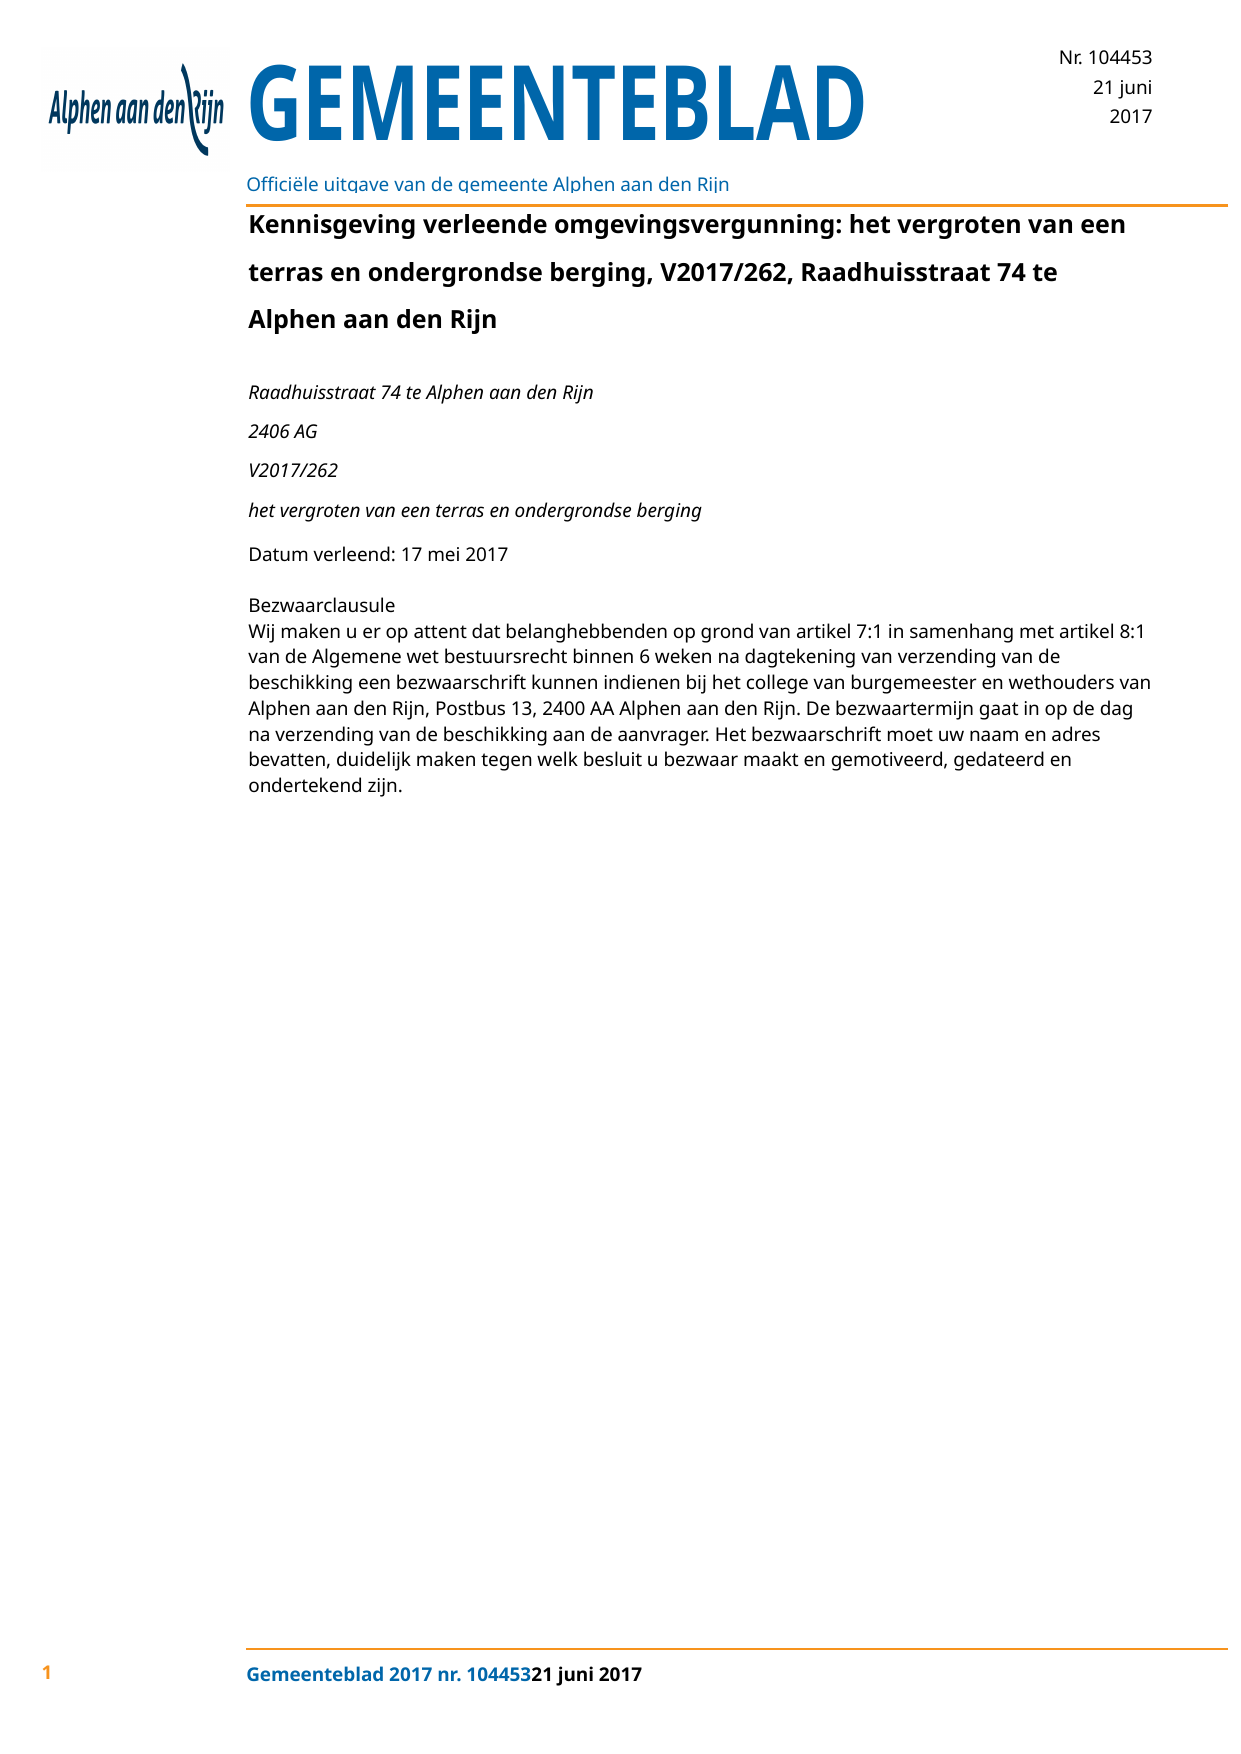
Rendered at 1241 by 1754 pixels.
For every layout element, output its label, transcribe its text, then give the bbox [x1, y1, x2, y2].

text Raadhuisstraat 74 te Alphen aan den Rijn [248, 379, 1152, 405]
text het vergroten van een terras en ondergrondse berging [248, 497, 1152, 523]
text Datum verleend: 17 mei 2017 [248, 541, 1152, 567]
picture [41, 47, 231, 172]
text 2406 AG [248, 418, 1152, 444]
text Wij maken u er op attent dat belanghebbenden op grond van artikel 7:1 in samenhang met artikel 8:1 van de Algemene wet bestuursrecht binnen 6 weken na dagtekening van verzending van de beschikking een bezwaarschrift kunnen indienen bij het college van burgemeester en wethouders van Alphen aan den Rijn, Postbus 13, 2400 AA Alphen aan den Rijn. De bezwaartermijn gaat in op de dag na verzending van de beschikking aan de aanvrager. Het bezwaarschrift moet uw naam en adres bevatten, duidelijk maken tegen welk besluit u bezwaar maakt en gemotiveerd, gedateerd en ondertekend zijn. [248, 618, 1152, 798]
text V2017/262 [248, 458, 1152, 483]
text Kennisgeving verleende omgevingsvergunning: het vergroten van een terras en ondergrondse berging, V2017/262, Raadhuisstraat 74 te Alphen aan den Rijn [248, 207, 1152, 336]
text Bezwaarclausule [248, 592, 1152, 618]
